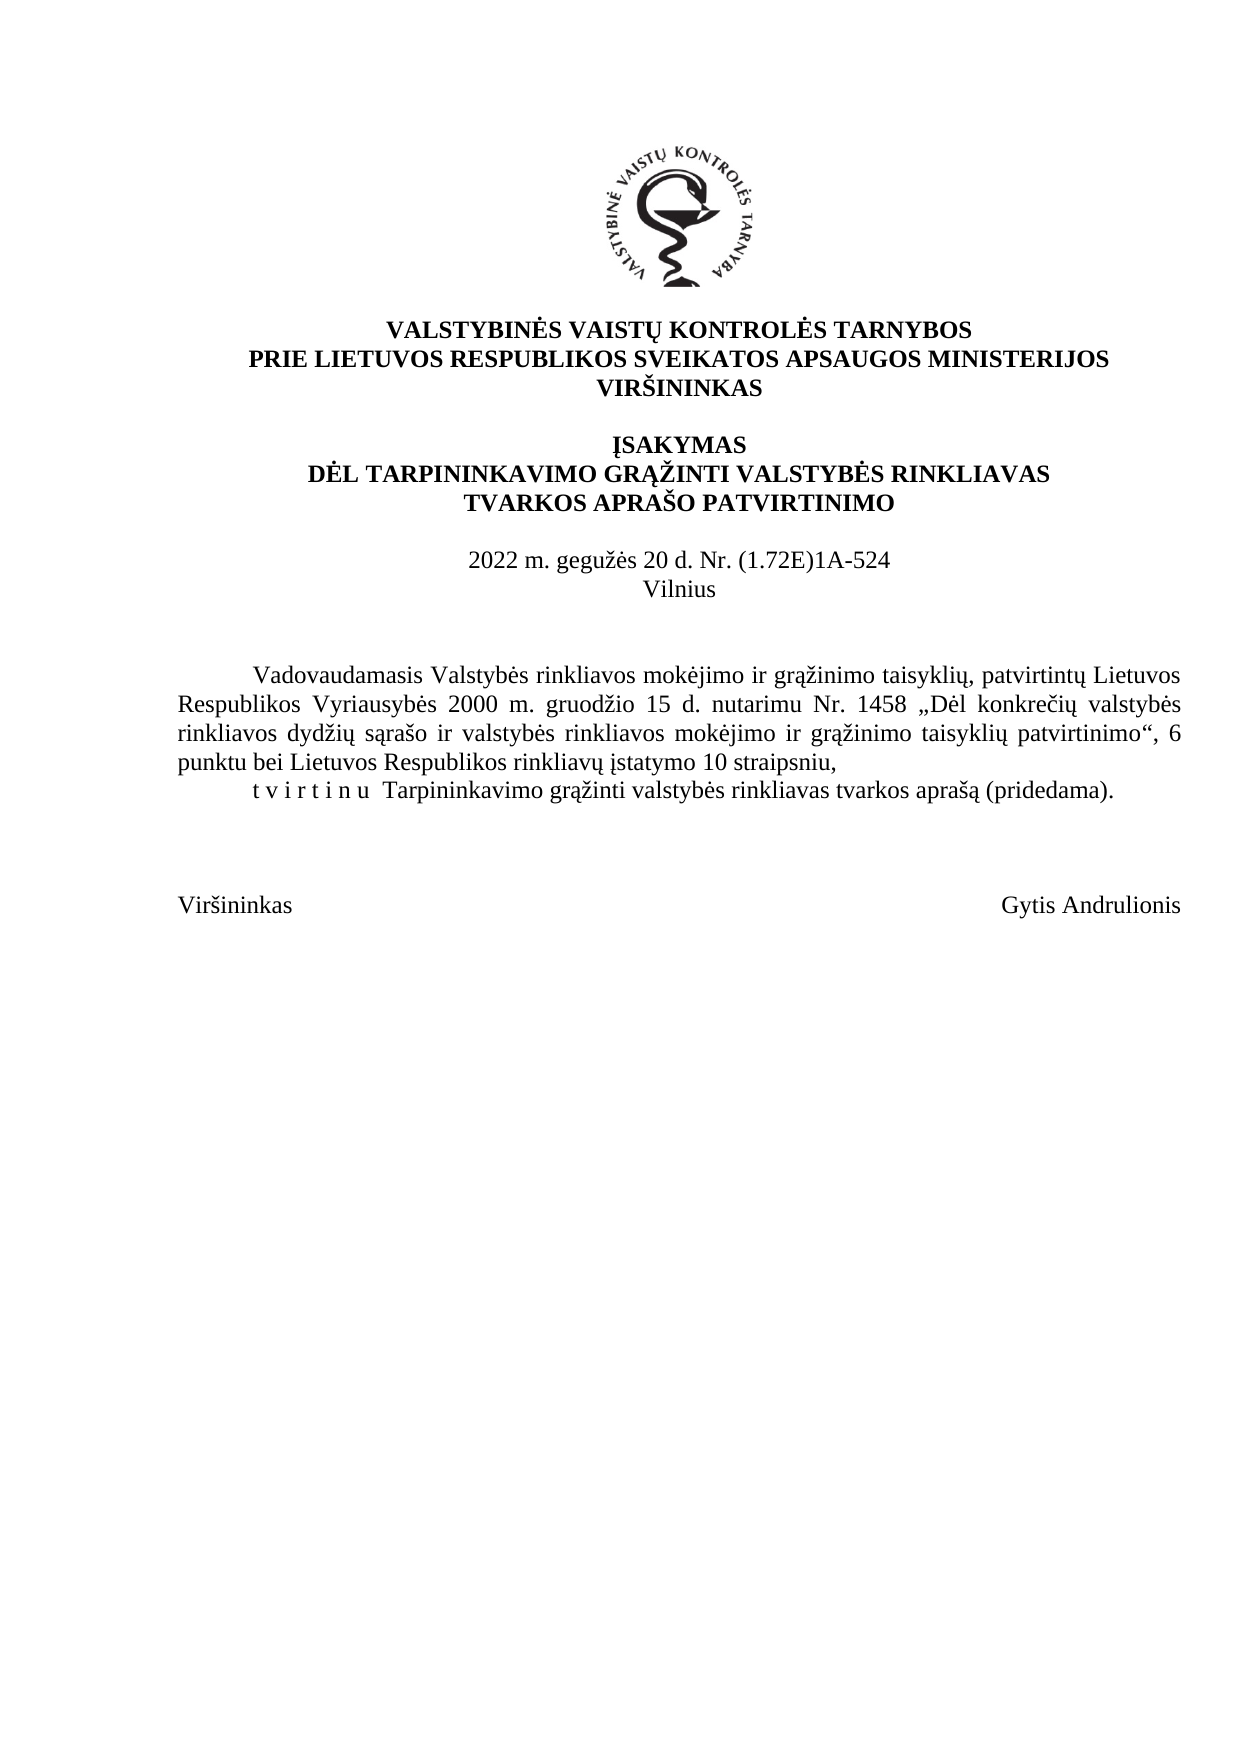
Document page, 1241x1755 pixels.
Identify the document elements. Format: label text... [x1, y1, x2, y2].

text Vilnius [177, 574, 1181, 603]
text 2022 m. gegužės 20 d. Nr. (1.72E)1A-524 [177, 546, 1181, 574]
text Vadovaudamasis Valstybės rinkliavos mokėjimo ir grąžinimo taisyklių, patvirtintų Lietuvos Respublikos Vyriausybės 2000 m. gruodžio 15 d. nutarimu Nr. 1458 „Dėl konkrečių valstybės rinkliavos dydžių sąrašo ir valstybės rinkliavos mokėjimo ir grąžinimo taisyklių patvirtinimo“, 6 punktu bei Lietuvos Respublikos rinkliavų įstatymo 10 straipsniu, [177, 661, 1181, 776]
text ĮSAKYMAS [177, 431, 1181, 459]
subtitle viršininkas [177, 373, 1181, 402]
text DĖL TARPININKAVIMO GRĄŽINTI VALSTYBĖS RINKLIAVAS [177, 459, 1181, 488]
text tvarkos APRAŠo PATVIRTINIMO [177, 488, 1181, 517]
text Prie LIETUVOS RESPUBLIKOS sveikatos apsaugos ministerijos [177, 344, 1181, 373]
text tvirtinu Tarpininkavimo grąžinti valstybės rinkliavas tvarkos aprašą (pridedama). [177, 776, 1181, 804]
subtitle Valstybinės vaistų kontrolės tarnybos [177, 316, 1181, 344]
text Viršininkas Gytis Andrulionis [177, 891, 1181, 919]
